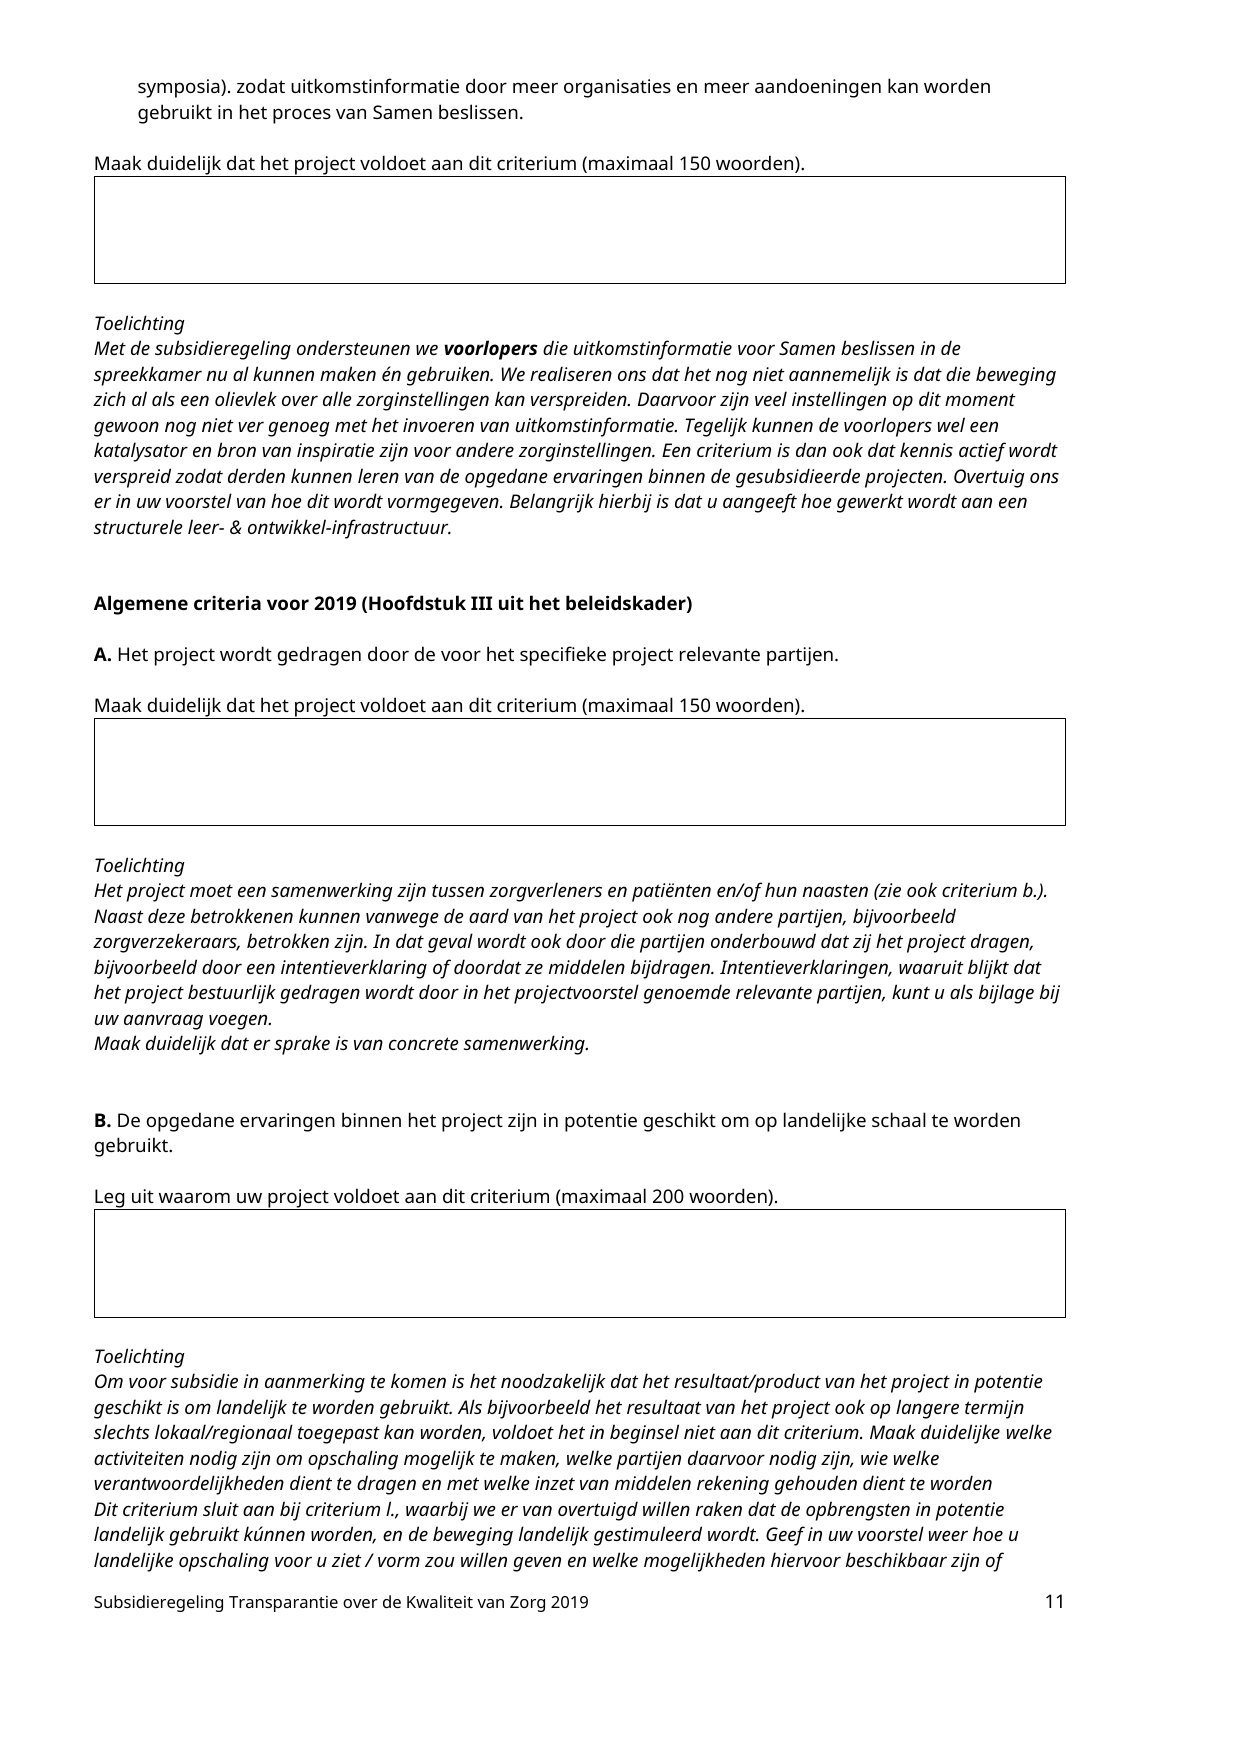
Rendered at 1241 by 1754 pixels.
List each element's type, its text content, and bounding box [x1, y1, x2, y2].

text Leg uit waarom uw project voldoet aan dit criterium (maximaal 200 woorden). [94, 1184, 1066, 1209]
text Met de subsidieregeling ondersteunen we voorlopers die uitkomstinformatie voor Samen beslissen in de spreekkamer nu al kunnen maken én gebruiken. We realiseren ons dat het nog niet aannemelijk is dat die beweging zich al als een olievlek over alle zorginstellingen kan verspreiden. Daarvoor zijn veel instellingen op dit moment gewoon nog niet ver genoeg met het invoeren van uitkomstinformatie. Tegelijk kunnen de voorlopers wel een katalysator en bron van inspiratie zijn voor andere zorginstellingen. Een criterium is dan ook dat kennis actief wordt verspreid zodat derden kunnen leren van de opgedane ervaringen binnen de gesubsidieerde projecten. Overtuig ons er in uw voorstel van hoe dit wordt vormgegeven. Belangrijk hierbij is dat u aangeeft hoe gewerkt wordt aan een structurele leer- & ontwikkel-infrastructuur. [94, 335, 1066, 539]
text A. Het project wordt gedragen door de voor het specifieke project relevante partijen. [94, 642, 1066, 667]
text Algemene criteria voor 2019 (Hoofdstuk III uit het beleidskader) [94, 591, 1066, 616]
text Toelichting [94, 852, 1066, 877]
text Maak duidelijk dat het project voldoet aan dit criterium (maximaal 150 woorden). [94, 150, 1066, 176]
list symposia). zodat uitkomstinformatie door meer organisaties en meer aandoeningen kan worden gebruikt in het proces van Samen beslissen. [100, 74, 1066, 125]
text Dit criterium sluit aan bij criterium l., waarbij we er van overtuigd willen raken dat de opbrengsten in potentie landelijk gebruikt kúnnen worden, en de beweging landelijk gestimuleerd wordt. Geef in uw voorstel weer hoe u landelijke opschaling voor u ziet / vorm zou willen geven en welke mogelijkheden hiervoor beschikbaar zijn of [94, 1496, 1066, 1573]
text Het project moet een samenwerking zijn tussen zorgverleners en patiënten en/of hun naasten (zie ook criterium b.). Naast deze betrokkenen kunnen vanwege de aard van het project ook nog andere partijen, bijvoorbeeld zorgverzekeraars, betrokken zijn. In dat geval wordt ook door die partijen onderbouwd dat zij het project dragen, bijvoorbeeld door een intentieverklaring of doordat ze middelen bijdragen. Intentieverklaringen, waaruit blijkt dat het project bestuurlijk gedragen wordt door in het projectvoorstel genoemde relevante partijen, kunt u als bijlage bij uw aanvraag voegen. [94, 877, 1066, 1031]
text Om voor subsidie in aanmerking te komen is het noodzakelijk dat het resultaat/product van het project in potentie geschikt is om landelijk te worden gebruikt. Als bijvoorbeeld het resultaat van het project ook op langere termijn slechts lokaal/regionaal toegepast kan worden, voldoet het in beginsel niet aan dit criterium. Maak duidelijke welke activiteiten nodig zijn om opschaling mogelijk te maken, welke partijen daarvoor nodig zijn, wie welke verantwoordelijkheden dient te dragen en met welke inzet van middelen rekening gehouden dient te worden [94, 1369, 1066, 1496]
text Maak duidelijk dat het project voldoet aan dit criterium (maximaal 150 woorden). [94, 693, 1066, 718]
text Toelichting [94, 310, 1066, 335]
text Toelichting [94, 1343, 1066, 1369]
text B. De opgedane ervaringen binnen het project zijn in potentie geschikt om op landelijke schaal te worden gebruikt. [94, 1107, 1066, 1158]
text Maak duidelijk dat er sprake is van concrete samenwerking. [94, 1031, 1066, 1056]
